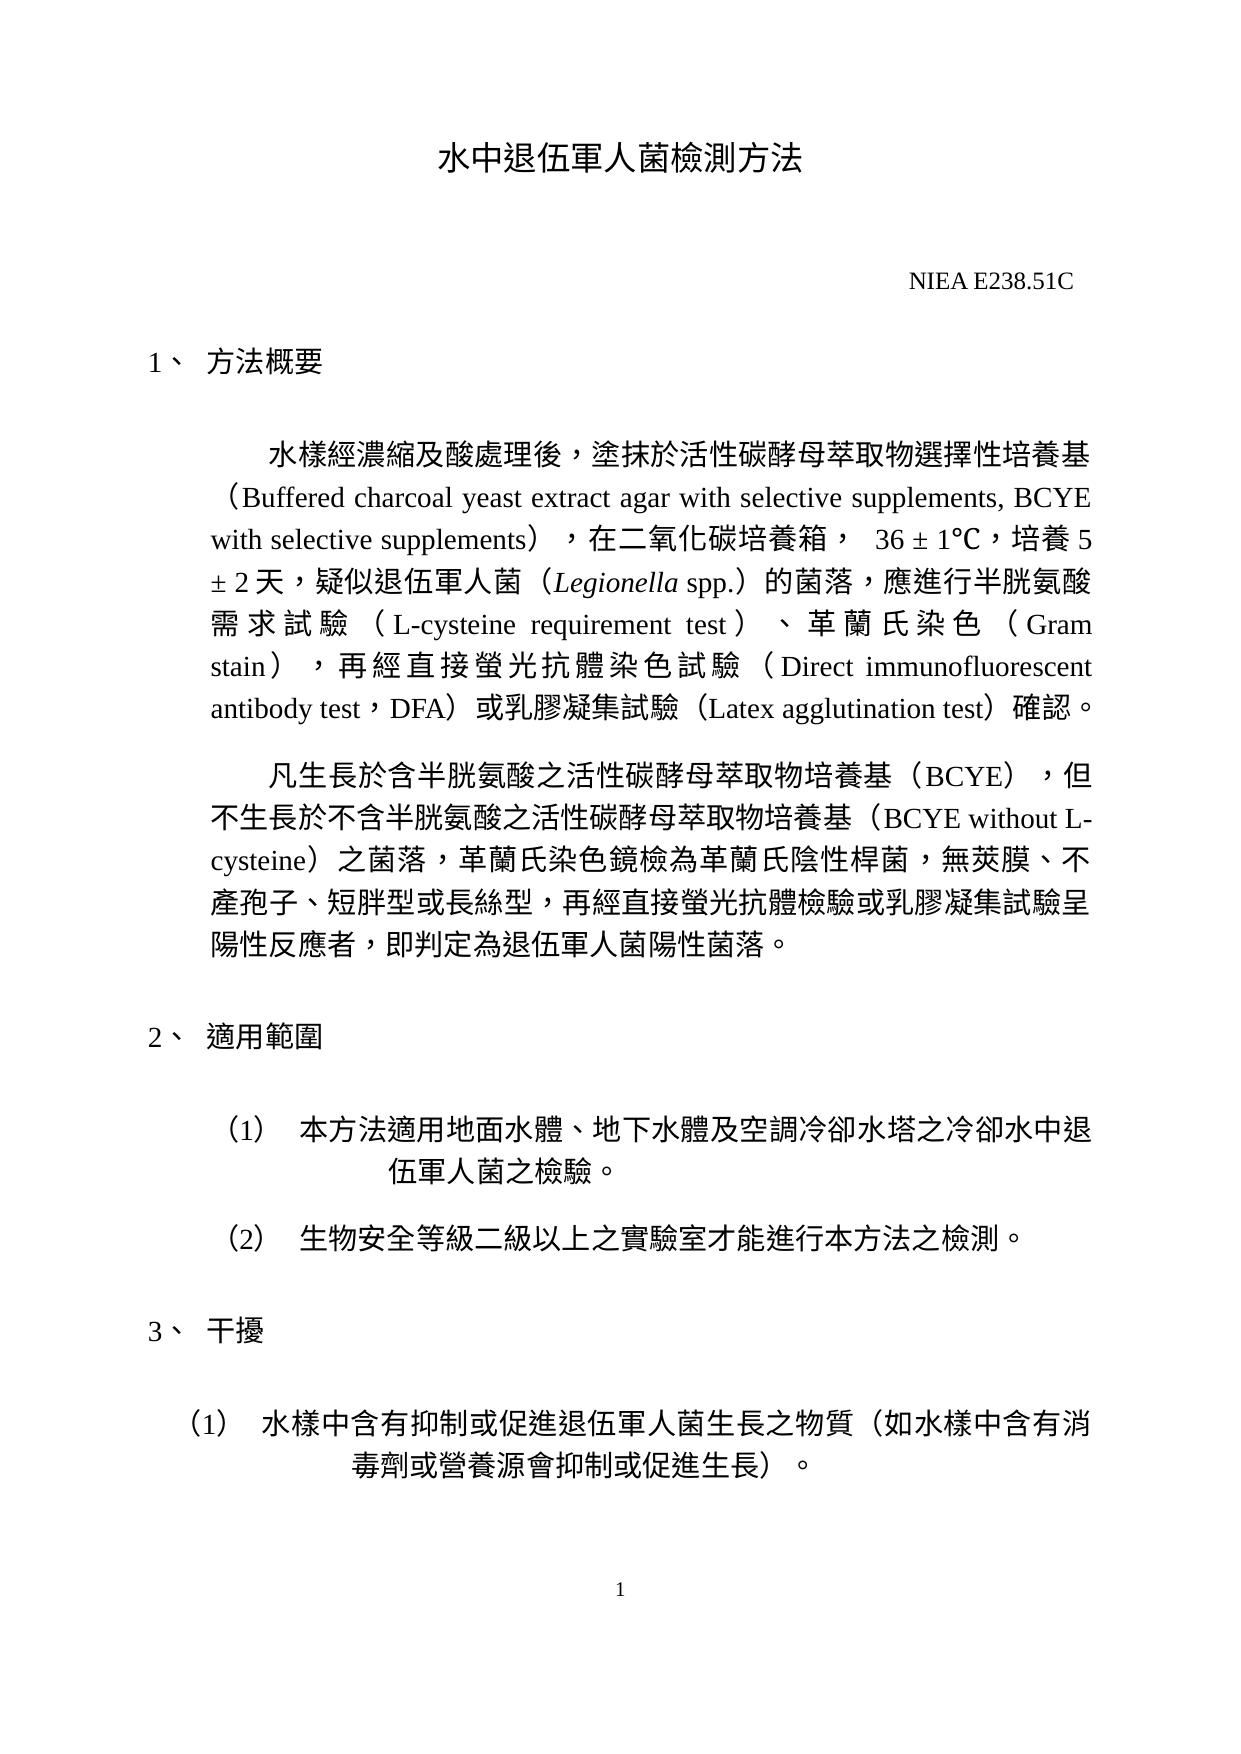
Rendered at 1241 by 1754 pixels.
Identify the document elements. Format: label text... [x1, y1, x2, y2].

list 適用範圍 [148, 1014, 1092, 1056]
text 水中退伍軍人菌檢測方法 [148, 114, 1092, 239]
list 本方法適用地面水體、地下水體及空調冷卻水塔之冷卻水中退伍軍人菌之檢驗。 [210, 1106, 1092, 1191]
list 干擾 [148, 1308, 1092, 1350]
text 水樣經濃縮及酸處理後，塗抹於活性碳酵母萃取物選擇性培養基（Buffered charcoal yeast extract agar with selective supplements, BCYE with selective supplements），在二氧化碳培養箱， 36 ± 1℃，培養5 ± 2天，疑似退伍軍人菌（Legionella spp.）的菌落，應進行半胱氨酸需求試驗（L-cysteine requirement test）、革蘭氏染色（Gram stain），再經直接螢光抗體染色試驗（Direct immunofluorescent antibody test，DFA）或乳膠凝集試驗（Latex agglutination test）確認。 [210, 431, 1092, 727]
list 方法概要 [148, 339, 1092, 381]
text NIEA E238.51C [148, 239, 1092, 301]
list 生物安全等級二級以上之實驗室才能進行本方法之檢測。 [210, 1216, 1092, 1258]
text 凡生長於含半胱氨酸之活性碳酵母萃取物培養基（BCYE），但不生長於不含半胱氨酸之活性碳酵母萃取物培養基（BCYE without L-cysteine）之菌落，革蘭氏染色鏡檢為革蘭氏陰性桿菌，無莢膜、不產孢子、短胖型或長絲型，再經直接螢光抗體檢驗或乳膠凝集試驗呈陽性反應者，即判定為退伍軍人菌陽性菌落。 [210, 752, 1092, 964]
list 水樣中含有抑制或促進退伍軍人菌生長之物質（如水樣中含有消毒劑或營養源會抑制或促進生長）。 [172, 1400, 1092, 1485]
